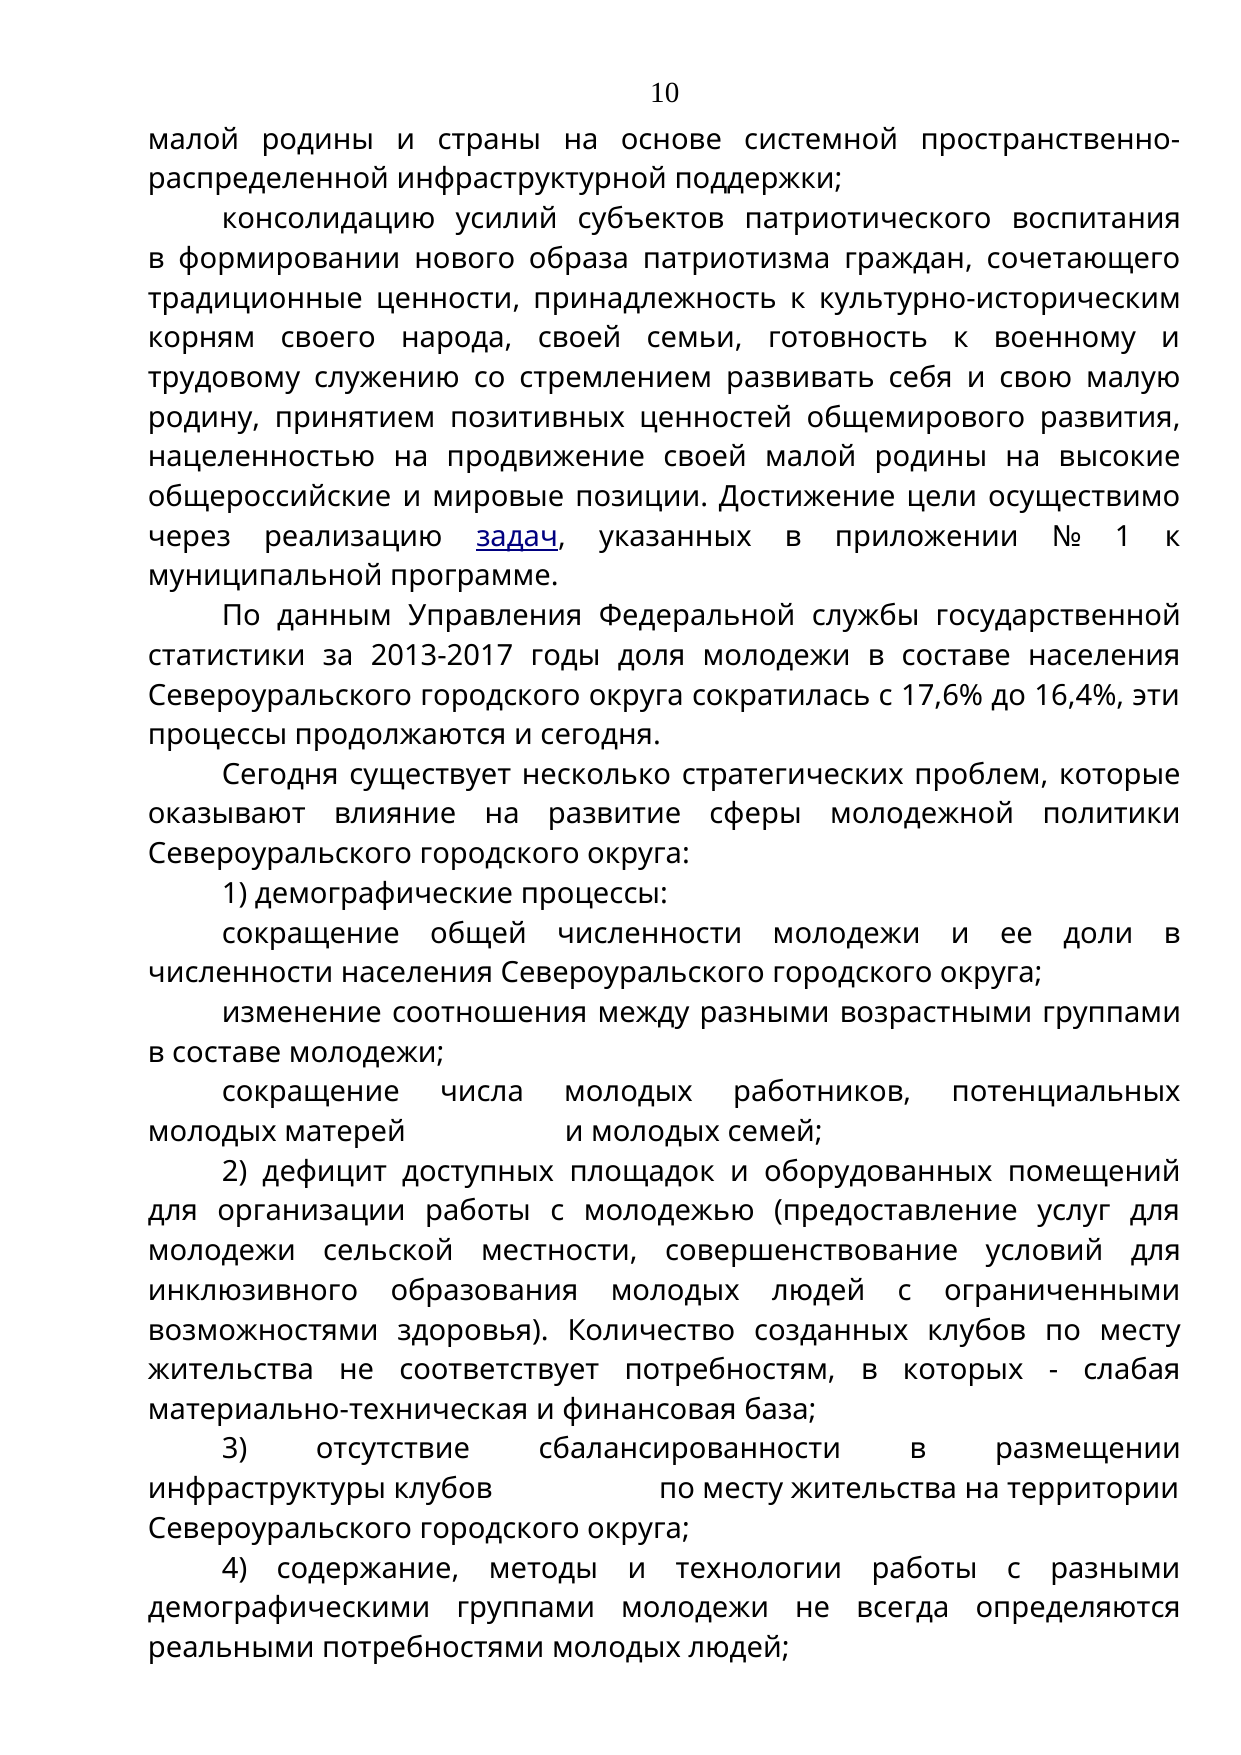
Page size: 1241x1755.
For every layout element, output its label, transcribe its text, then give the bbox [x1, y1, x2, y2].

text По данным Управления Федеральной службы государственной статистики за 2013-2017 годы доля молодежи в составе населения Североуральского городского округа сократилась с 17,6% до 16,4%, эти процессы продолжаются и сегодня. [148, 594, 1181, 753]
text консолидацию усилий субъектов патриотического воспитания в формировании нового образа патриотизма граждан, сочетающего традиционные ценности, принадлежность к культурно-историческим корням своего народа, своей семьи, готовность к военному и трудовому служению со стремлением развивать себя и свою малую родину, принятием позитивных ценностей общемирового развития, нацеленностью на продвижение своей малой родины на высокие общероссийские и мировые позиции. Достижение цели осуществимо через реализацию задач, указанных в приложении № 1 к муниципальной программе. [148, 197, 1181, 594]
text малой родины и страны на основе системной пространственно-распределенной инфраструктурной поддержки; [148, 118, 1181, 197]
text сокращение числа молодых работников, потенциальных молодых матерей и молодых семей; [148, 1071, 1181, 1150]
text 3) отсутствие сбалансированности в размещении инфраструктуры клубов по месту жительства на территории Североуральского городского округа; [148, 1428, 1181, 1547]
text 4) содержание, методы и технологии работы с разными демографическими группами молодежи не всегда определяются реальными потребностями молодых людей; [148, 1547, 1181, 1666]
text сокращение общей численности молодежи и ее доли в численности населения Североуральского городского округа; [148, 912, 1181, 991]
text изменение соотношения между разными возрастными группами в составе молодежи; [148, 991, 1181, 1071]
text 2) дефицит доступных площадок и оборудованных помещений для организации работы с молодежью (предоставление услуг для молодежи сельской местности, совершенствование условий для инклюзивного образования молодых людей с ограниченными возможностями здоровья). Количество созданных клубов по месту жительства не соответствует потребностям, в которых - слабая материально-техническая и финансовая база; [148, 1150, 1181, 1428]
text Сегодня существует несколько стратегических проблем, которые оказывают влияние на развитие сферы молодежной политики Североуральского городского округа: [148, 753, 1181, 872]
text 1) демографические процессы: [148, 872, 1181, 912]
